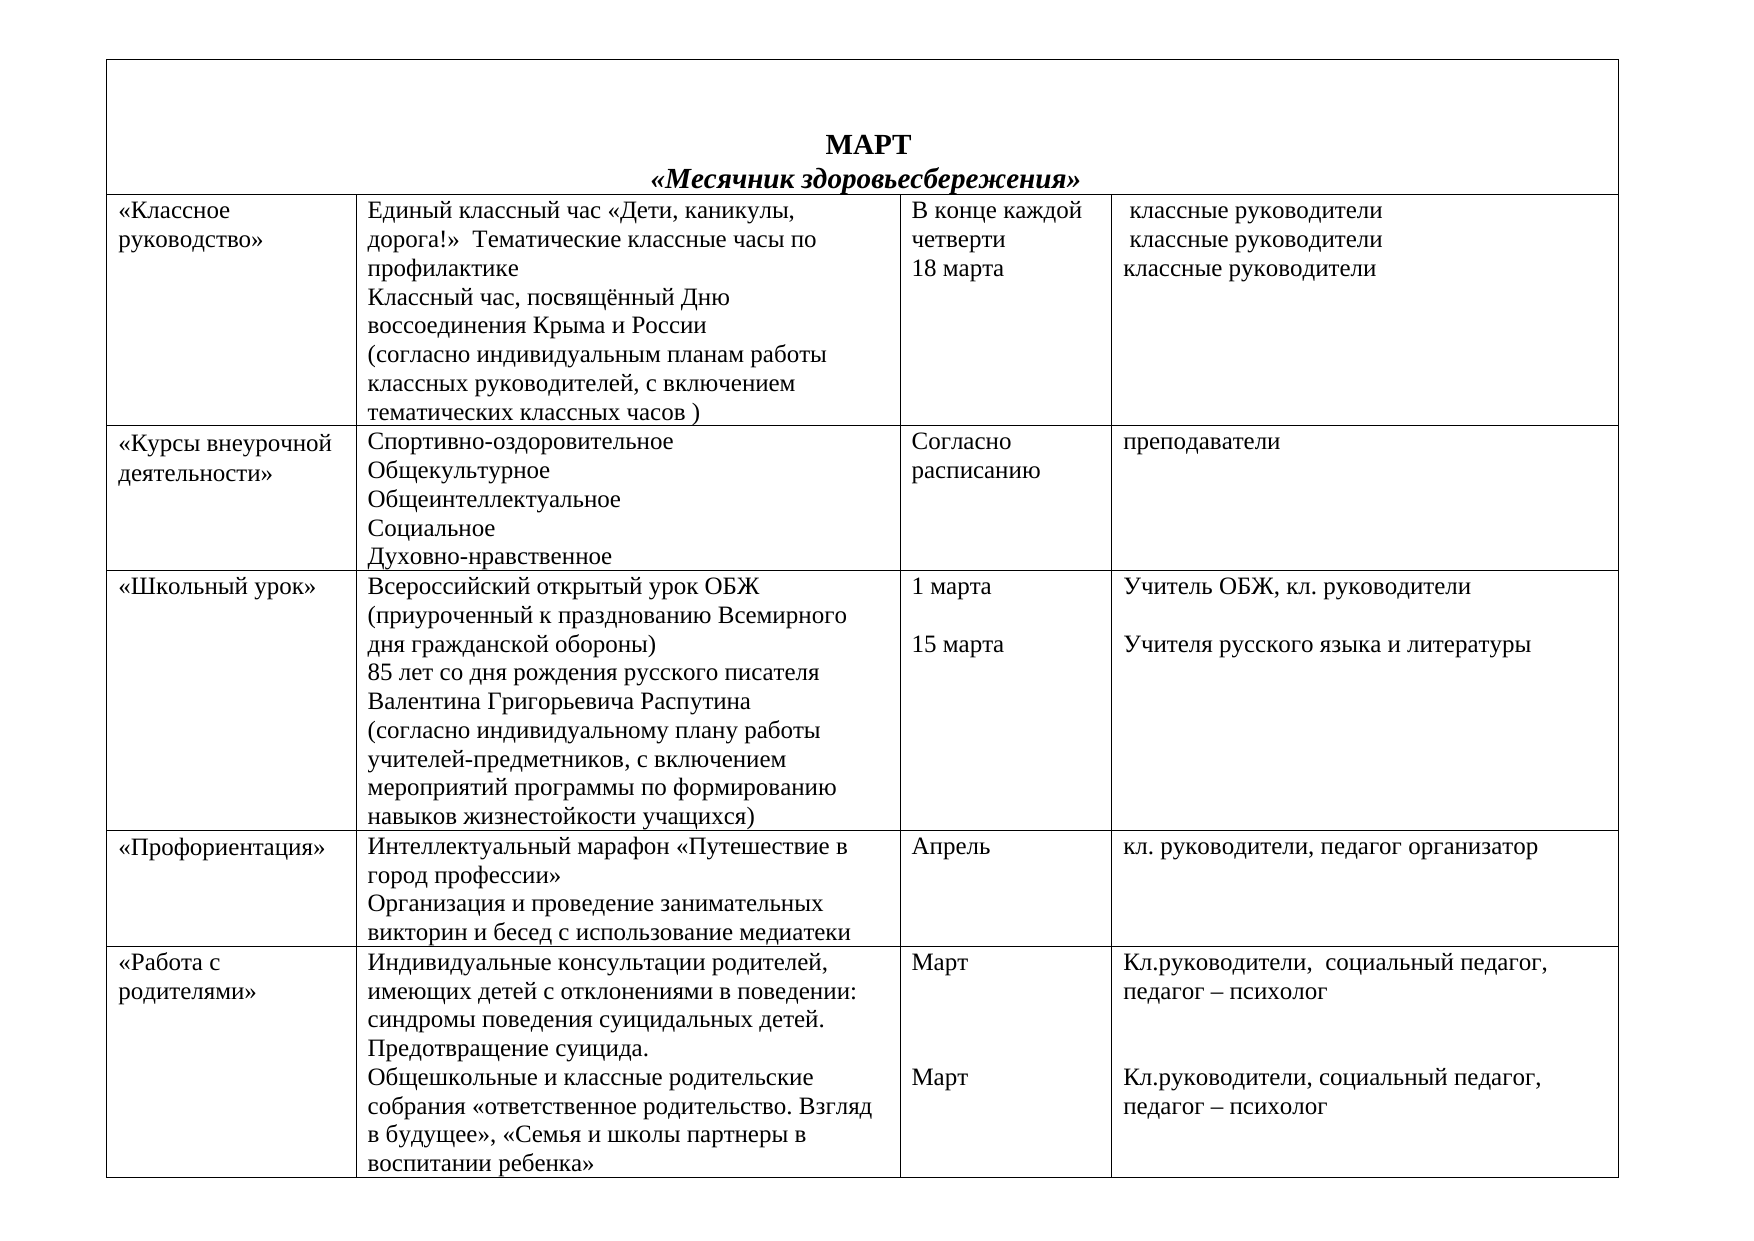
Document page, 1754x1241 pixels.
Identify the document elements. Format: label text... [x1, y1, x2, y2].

table_cell МАРТ «Месячник здоровьесбережения» [107, 60, 1618, 194]
table_cell Интеллектуальный марафон «Путешествие в город профессии» Организация и проведение занимательных викторин и бесед с использование медиатеки [357, 831, 900, 946]
table_cell преподаватели [1112, 426, 1618, 570]
table_cell 1 марта 15 марта [901, 571, 1111, 830]
table_cell «Курсы внеурочной деятельности» [107, 426, 356, 570]
table_cell Апрель [901, 831, 1111, 946]
table_cell «Профориентация» [107, 831, 356, 946]
table_cell Кл.руководители, социальный педагог, педагог – психолог Кл.руководители, социальный педагог, педагог – психолог [1112, 947, 1618, 1177]
table_cell Индивидуальные консультации родителей, имеющих детей с отклонениями в поведении: синдромы поведения суицидальных детей. Предотвращение суицида. Общешкольные и классные родительские собрания «ответственное родительство. Взгляд в будущее», «Семья и школы партнеры в воспитании ребенка» [357, 947, 900, 1177]
table_cell Учитель ОБЖ, кл. руководители Учителя русского языка и литературы [1112, 571, 1618, 830]
table_cell «Классное руководство» [107, 195, 356, 425]
table_cell Единый классный час «Дети, каникулы, дорога!» Тематические классные часы по профилактике Классный час, посвящённый Дню воссоединения Крыма и России (согласно индивидуальным планам работы классных руководителей, с включением тематических классных часов ) [357, 195, 900, 425]
table_cell Всероссийский открытый урок ОБЖ (приуроченный к празднованию Всемирного дня гражданской обороны) 85 лет со дня рождения русского писателя Валентина Григорьевича Распутина (согласно индивидуальному плану работы учителей-предметников, с включением мероприятий программы по формированию навыков жизнестойкости учащихся) [357, 571, 900, 830]
table_cell «Школьный урок» [107, 571, 356, 830]
table_cell В конце каждой четверти 18 марта [901, 195, 1111, 425]
table_cell «Работа с родителями» [107, 947, 356, 1177]
table_cell Март Март [901, 947, 1111, 1177]
table_cell классные руководители классные руководители классные руководители [1112, 195, 1618, 425]
table_cell Спортивно-оздоровительное Общекультурное Общеинтеллектуальное Социальное Духовно-нравственное [357, 426, 900, 570]
table_cell Согласно расписанию [901, 426, 1111, 570]
table_cell кл. руководители, педагог организатор [1112, 831, 1618, 946]
